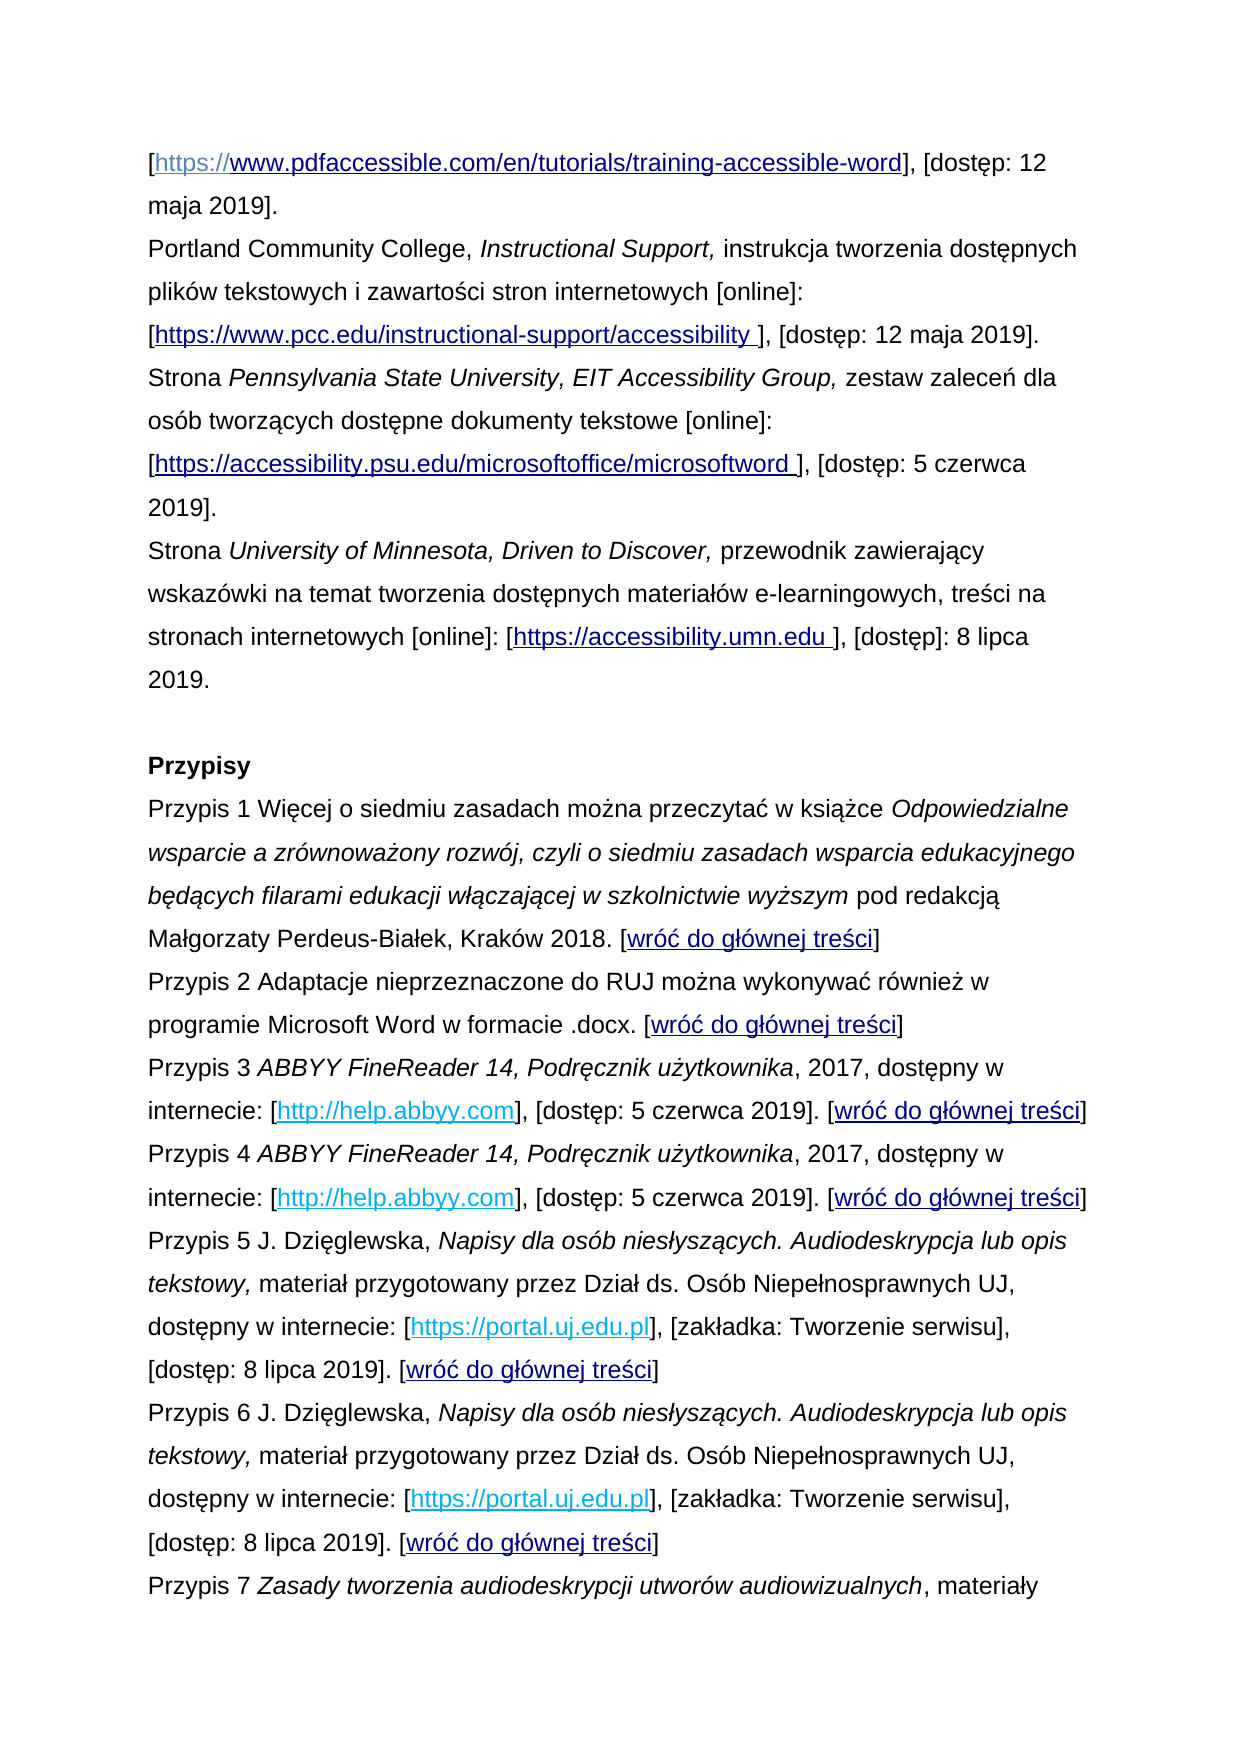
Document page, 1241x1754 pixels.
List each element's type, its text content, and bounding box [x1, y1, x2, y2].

text Przypis 2 Adaptacje nieprzeznaczone do RUJ można wykonywać również w programie Microsoft Word w formacie .docx. [wróć do głównej treści] [148, 967, 1093, 1039]
text Przypis 3 ABBYY FineReader 14, Podręcznik użytkownika, 2017, dostępny w internecie: [http://help.abbyy.com], [dostęp: 5 czerwca 2019]. [wróć do głównej treści] [148, 1053, 1093, 1125]
text Przypis 1 Więcej o siedmiu zasadach można przeczytać w książce Odpowiedzialne wsparcie a zrównoważony rozwój, czyli o siedmiu zasadach wsparcia edukacyjnego będących filarami edukacji włączającej w szkolnictwie wyższym pod redakcją Małgorzaty Perdeus-Białek, Kraków 2018. [wróć do głównej treści] [148, 794, 1093, 953]
text Przypis 5 J. Dzięglewska, Napisy dla osób niesłyszących. Audiodeskrypcja lub opis tekstowy, materiał przygotowany przez Dział ds. Osób Niepełnosprawnych UJ, dostępny w internecie: [https://portal.uj.edu.pl], [zakładka: Tworzenie serwisu], [dostęp: 8 lipca 2019]. [wróć do głównej treści] [148, 1226, 1093, 1384]
subtitle Przypisy [148, 751, 1093, 780]
text Strona University of Minnesota, Driven to Discover, przewodnik zawierający wskazówki na temat tworzenia dostępnych materiałów e-learningowych, treści na stronach internetowych [online]: [https://accessibility.umn.edu ], [dostęp]: 8 lipca 2019. [148, 536, 1093, 694]
text Przypis 7 Zasady tworzenia audiodeskrypcji utworów audiowizualnych, materiały [148, 1571, 1093, 1599]
text Przypis 6 J. Dzięglewska, Napisy dla osób niesłyszących. Audiodeskrypcja lub opis tekstowy, materiał przygotowany przez Dział ds. Osób Niepełnosprawnych UJ, dostępny w internecie: [https://portal.uj.edu.pl], [zakładka: Tworzenie serwisu], [dostęp: 8 lipca 2019]. [wróć do głównej treści] [148, 1398, 1093, 1556]
text Przypis 4 ABBYY FineReader 14, Podręcznik użytkownika, 2017, dostępny w internecie: [http://help.abbyy.com], [dostęp: 5 czerwca 2019]. [wróć do głównej treści] [148, 1139, 1093, 1211]
text [https://www.pdfaccessible.com/en/tutorials/training-accessible-word], [dostęp: 12 maja 2019]. [148, 148, 1093, 219]
text Strona Pennsylvania State University, EIT Accessibility Group, zestaw zaleceń dla osób tworzących dostępne dokumenty tekstowe [online]: [https://accessibility.psu.edu/microsoftoffice/microsoftword ], [dostęp: 5 czerwca 2019]. [148, 363, 1093, 521]
text Portland Community College, Instructional Support, instrukcja tworzenia dostępnych plików tekstowych i zawartości stron internetowych [online]: [https://www.pcc.edu/instructional-support/accessibility ], [dostęp: 12 maja 2019]. [148, 234, 1093, 349]
